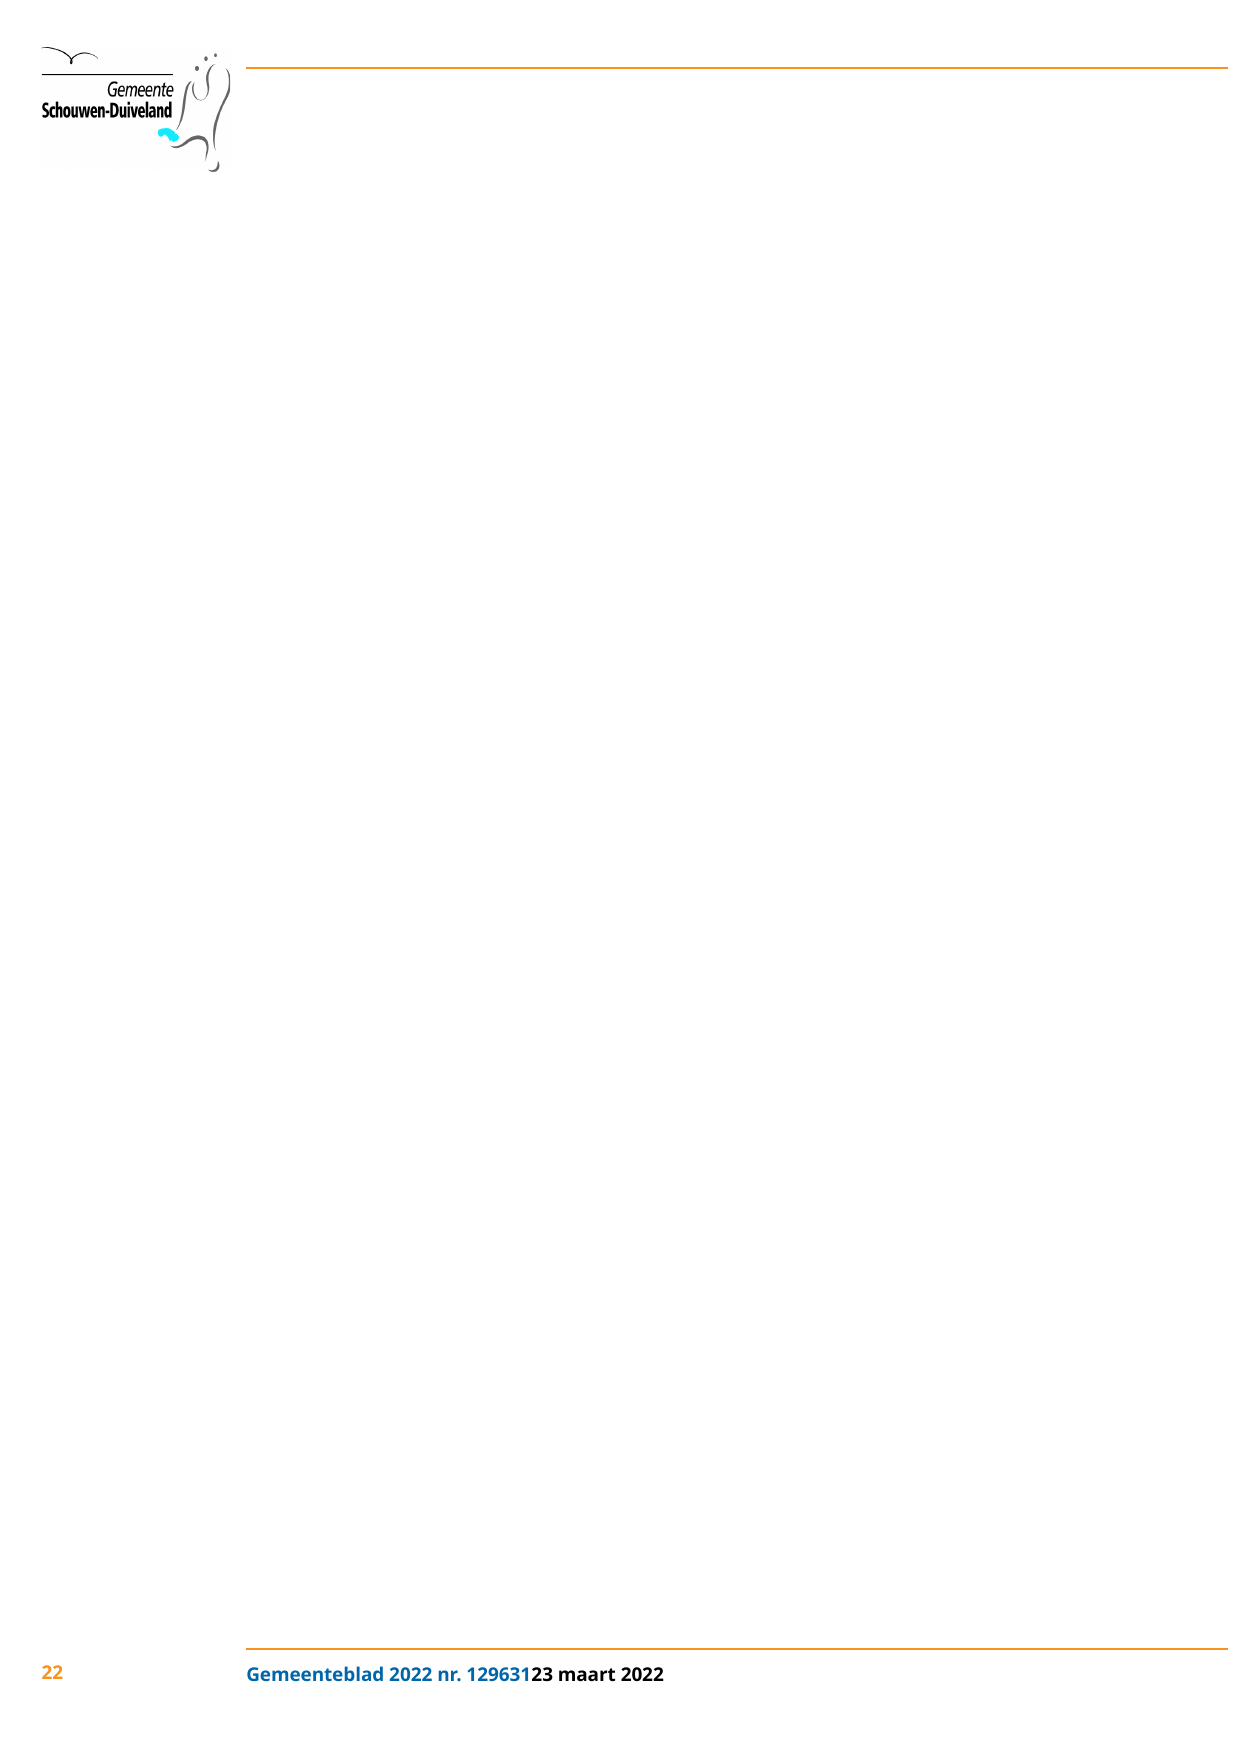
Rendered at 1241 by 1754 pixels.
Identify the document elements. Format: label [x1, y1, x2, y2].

table_cell [705, 95, 766, 121]
table_cell [862, 95, 910, 121]
picture [41, 47, 231, 172]
table_cell [657, 95, 705, 121]
table_cell [1055, 95, 1103, 121]
table_cell [300, 95, 349, 121]
table_cell [609, 95, 657, 121]
table_cell [766, 95, 814, 121]
table_cell [1007, 95, 1055, 121]
table_cell [248, 95, 300, 121]
table_cell [1103, 95, 1152, 121]
table_cell [349, 95, 437, 121]
table_cell [959, 95, 1007, 121]
table_cell [814, 95, 862, 121]
table_cell [560, 95, 608, 121]
table_cell [910, 95, 959, 121]
table_cell [485, 95, 560, 121]
table_cell [437, 95, 485, 121]
